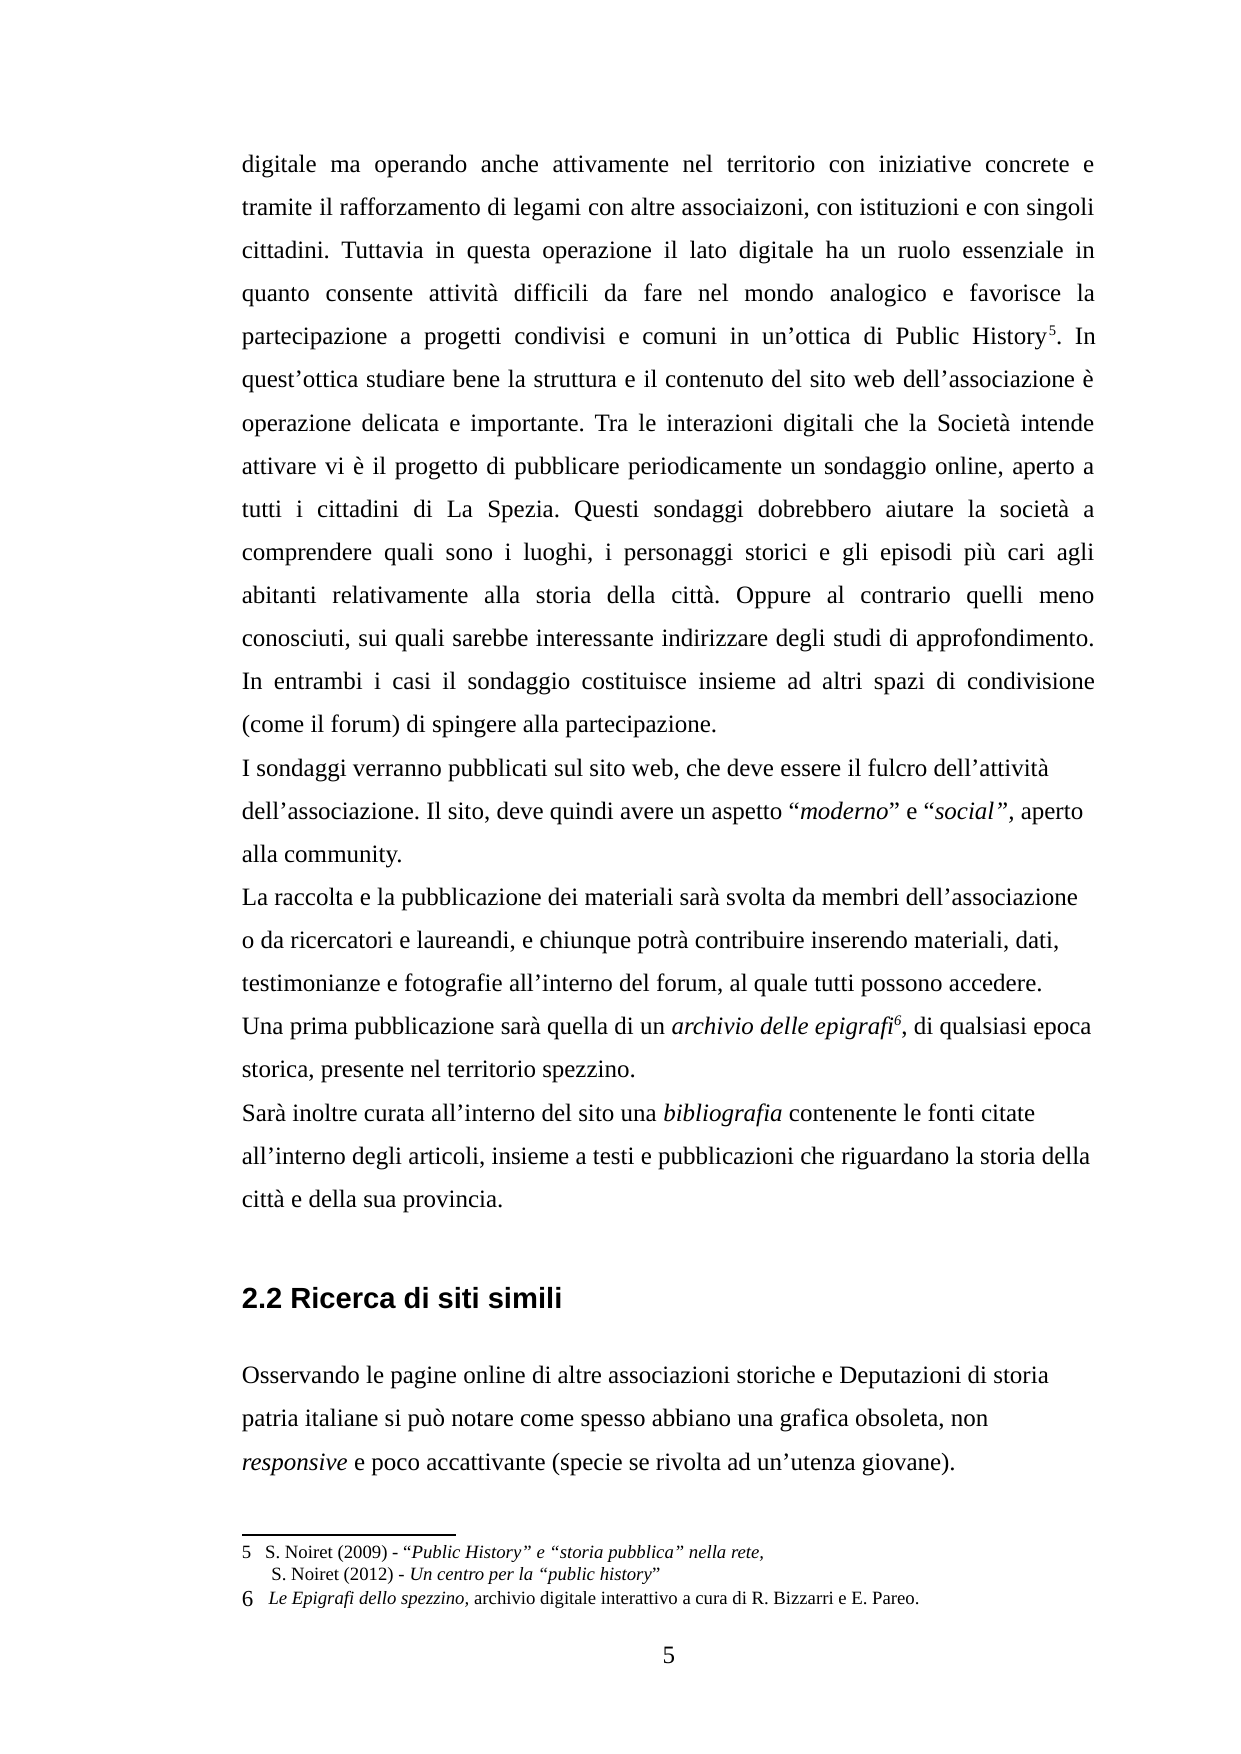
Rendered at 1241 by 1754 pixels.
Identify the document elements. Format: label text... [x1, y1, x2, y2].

subtitle 2.2 Ricerca di siti simili [242, 1252, 1096, 1348]
text La raccolta e la pubblicazione dei materiali sarà svolta da membri dell’associazione o da ricercatori e laureandi, e chiunque potrà contribuire inserendo materiali, dati, testimonianze e fotografie all’interno del forum, al quale tutti possono accedere. Una prima pubblicazione sarà quella di un archivio delle epigrafi, di qualsiasi epoca storica, presente nel territorio spezzino. Sarà inoltre curata all’interno del sito una bibliografia contenente le fonti citate all’interno degli articoli, insieme a testi e pubblicazioni che riguardano la storia della città e della sua provincia. [242, 882, 1096, 1213]
text S. Noiret (2009) - “Public History” e “storia pubblica” nella rete, S. Noiret (2012) - Un centro per la “public history” [242, 1541, 1096, 1584]
text digitale ma operando anche attivamente nel territorio con iniziative concrete e tramite il rafforzamento di legami con altre associaizoni, con istituzioni e con singoli cittadini. Tuttavia in questa operazione il lato digitale ha un ruolo essenziale in quanto consente attività difficili da fare nel mondo analogico e favorisce la partecipazione a progetti condivisi e comuni in un’ottica di Public History. In quest’ottica studiare bene la struttura e il contenuto del sito web dell’associazione è operazione delicata e importante. Tra le interazioni digitali che la Società intende attivare vi è il progetto di pubblicare periodicamente un sondaggio online, aperto a tutti i cittadini di La Spezia. Questi sondaggi dobrebbero aiutare la società a comprendere quali sono i luoghi, i personaggi storici e gli episodi più cari agli abitanti relativamente alla storia della città. Oppure al contrario quelli meno conosciuti, sui quali sarebbe interessante indirizzare degli studi di approfondimento. In entrambi i casi il sondaggio costituisce insieme ad altri spazi di condivisione (come il forum) di spingere alla partecipazione. [242, 149, 1096, 738]
text Osservando le pagine online di altre associazioni storiche e Deputazioni di storia patria italiane si può notare come spesso abbiano una grafica obsoleta, non responsive e poco accattivante (specie se rivolta ad un’utenza giovane). [242, 1360, 1096, 1475]
text Le Epigrafi dello spezzino, archivio digitale interattivo a cura di R. Bizzarri e E. Pareo. [242, 1584, 1096, 1611]
text I sondaggi verranno pubblicati sul sito web, che deve essere il fulcro dell’attività dell’associazione. Il sito, deve quindi avere un aspetto “moderno” e “social”, aperto alla community. [242, 753, 1096, 868]
